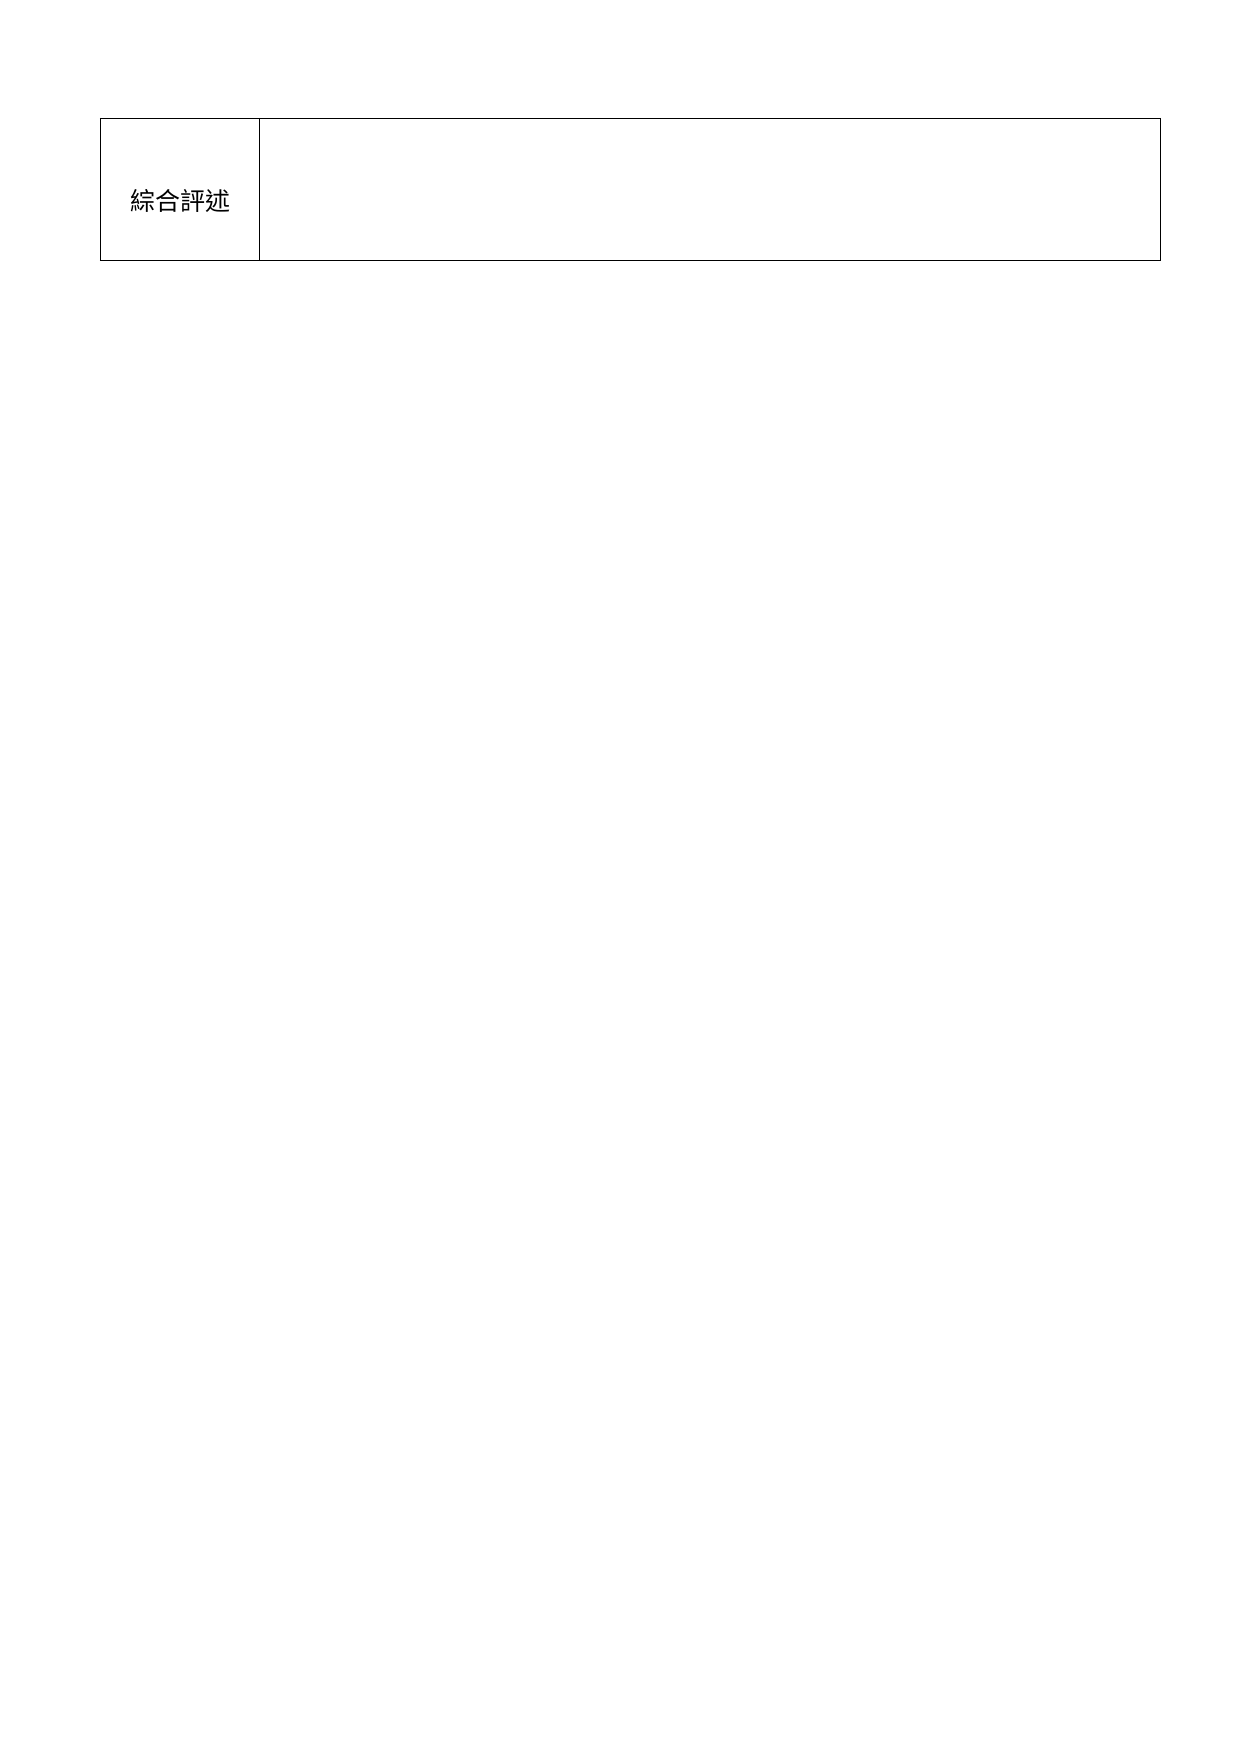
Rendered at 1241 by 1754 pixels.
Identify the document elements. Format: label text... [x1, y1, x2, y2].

table_cell 綜合評述 [101, 119, 259, 259]
table_cell [260, 119, 1160, 259]
